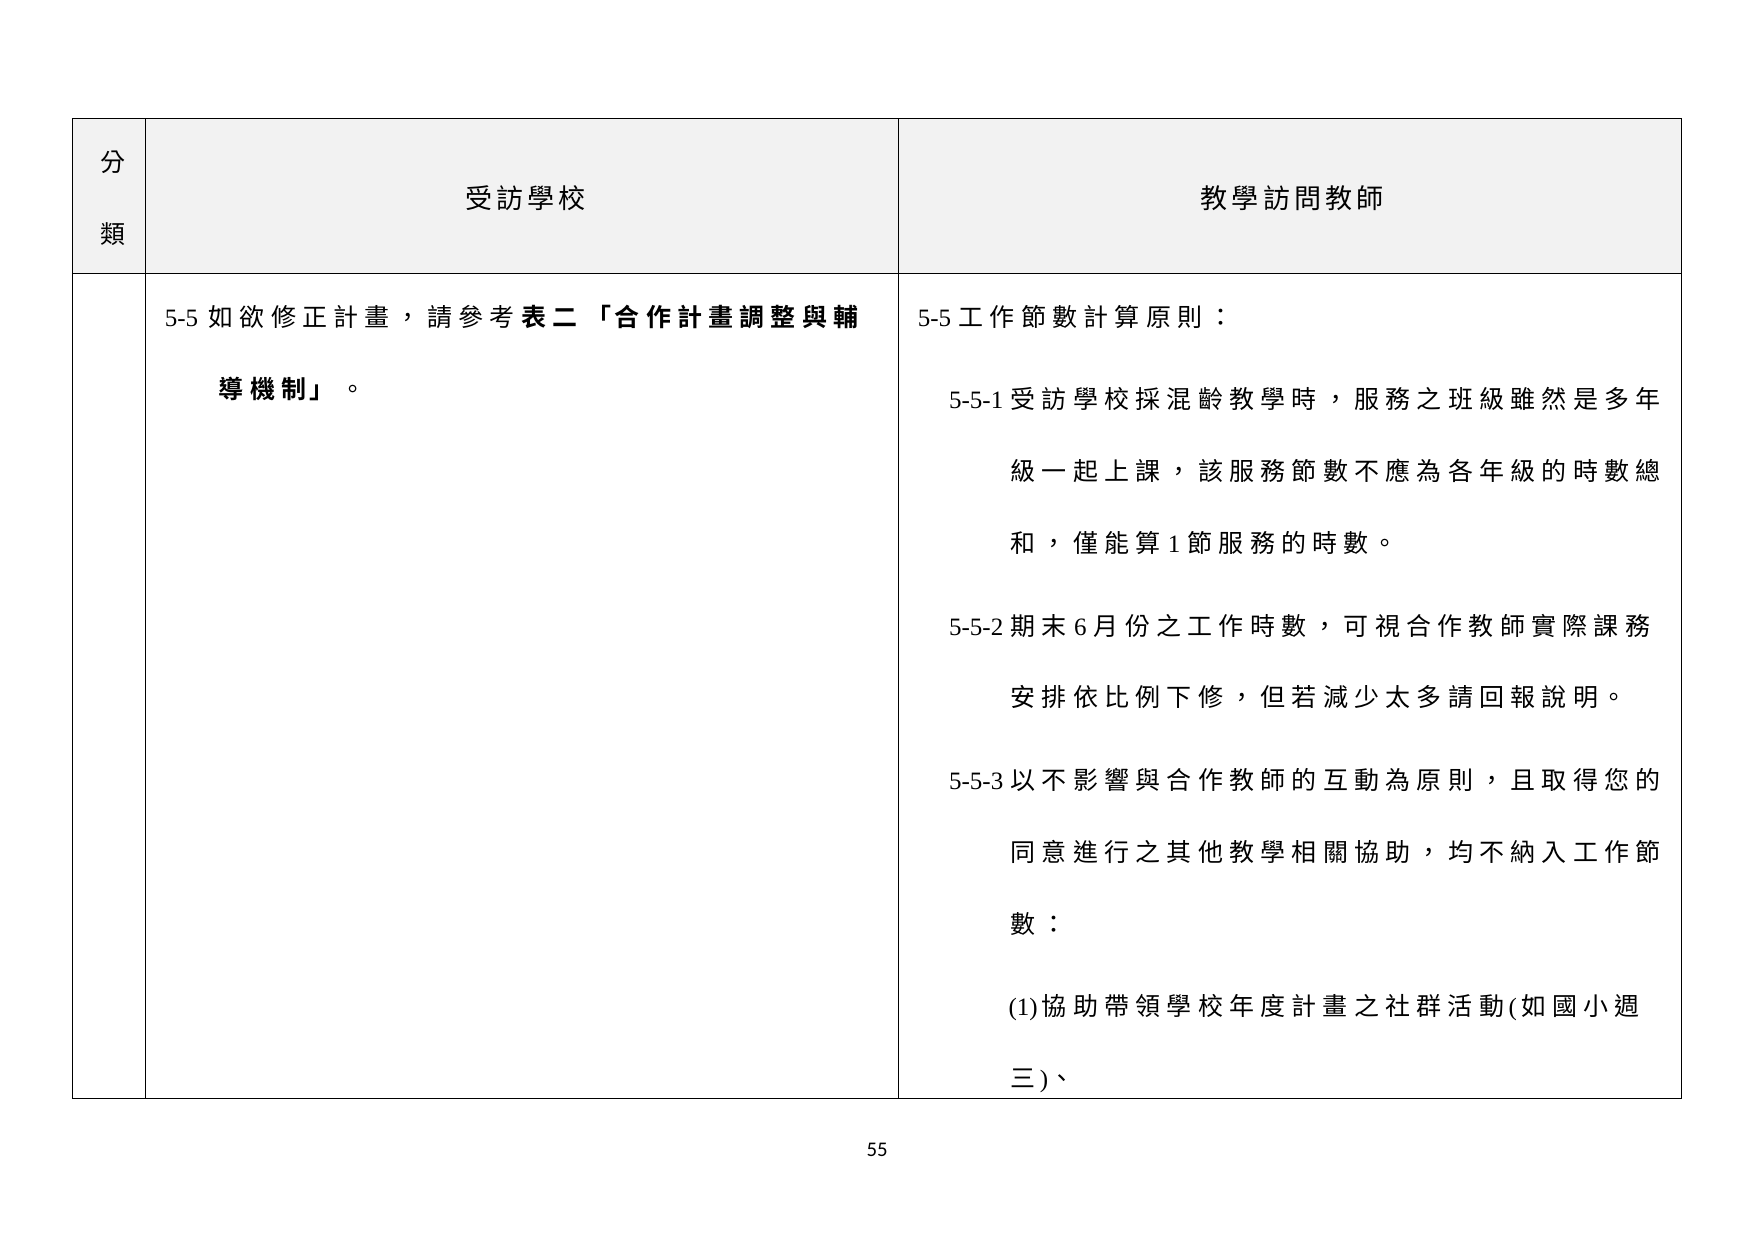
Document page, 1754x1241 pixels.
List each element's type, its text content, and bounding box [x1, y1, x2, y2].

table_header 受訪學校 [146, 119, 898, 273]
table_header 教學訪問教師 [899, 119, 1681, 273]
table_header 分類 [73, 119, 145, 273]
table_cell [73, 274, 145, 1097]
table_cell 5-5工作節數計算原則： 5-5-1受訪學校採混齡教學時，服務之班級雖然是多年級一起上課，該服務節數不應為各年級的時數總和，僅能算1節服務的時數。 5-5-2期末6月份之工作時數，可視合作教師實際課務安排依比例下修，但若減少太多請回報說明。 5-5-3以不影響與合作教師的互動為原則，且取得您的同意進行之其他教學相關協助，均不納入工作節數： (1)協助帶領學校年度計畫之社群活動(如國小週三)、 [899, 274, 1681, 1097]
table_cell 5-5 如欲修正計畫，請參考表二「合作計畫調整與輔導機制」。 [146, 274, 898, 1097]
